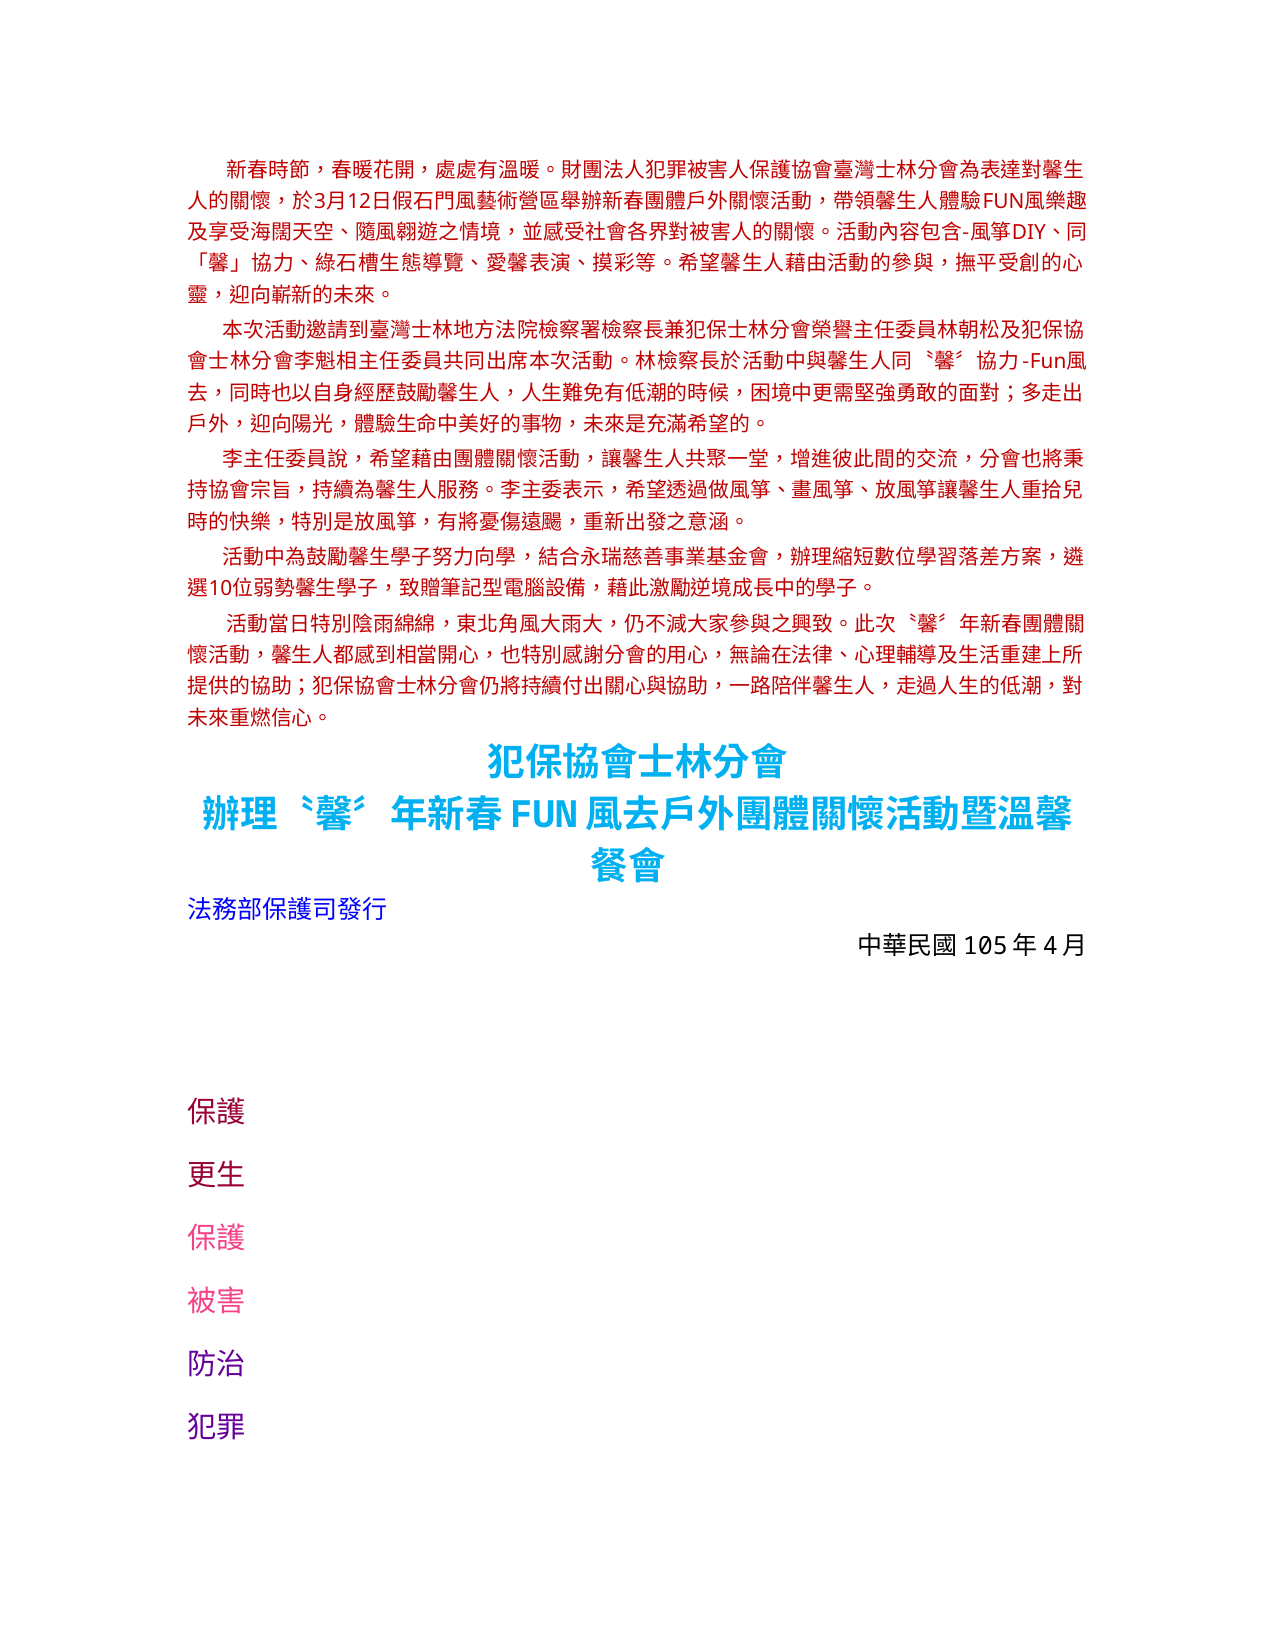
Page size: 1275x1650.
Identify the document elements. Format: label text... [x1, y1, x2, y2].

text 活動當日特別陰雨綿綿，東北角風大雨大，仍不減大家參與之興致。此次〝馨〞年新春團體關懷活動，馨生人都感到相當開心，也特別感謝分會的用心，無論在法律、心理輔導及生活重建上所提供的協助；犯保協會士林分會仍將持續付出關心與協助，一路陪伴馨生人，走過人生的低潮，對未來重燃信心。 [187, 606, 1087, 731]
text 本次活動邀請到臺灣士林地方法院檢察署檢察長兼犯保士林分會榮譽主任委員林朝松及犯保協會士林分會李魁相主任委員共同出席本次活動。林檢察長於活動中與馨生人同〝馨〞協力-Fun風去，同時也以自身經歷鼓勵馨生人，人生難免有低潮的時候，困境中更需堅強勇敢的面對；多走出戶外，迎向陽光，體驗生命中美好的事物，未來是充滿希望的。 [187, 312, 1087, 437]
text 防治 [187, 1341, 1087, 1383]
text 活動中為鼓勵馨生學子努力向學，結合永瑞慈善事業基金會，辦理縮短數位學習落差方案，遴選10位弱勢馨生學子，致贈筆記型電腦設備，藉此激勵逆境成長中的學子。 [187, 539, 1087, 602]
text 犯保協會士林分會 [187, 733, 1087, 785]
text 社區 [187, 962, 1087, 1004]
text 保護 [187, 1214, 1087, 1257]
text 保護 [187, 1088, 1087, 1131]
text 法務部保護司發行 [187, 889, 1087, 926]
text 矯治 [187, 1025, 1087, 1067]
text 被害 [187, 1278, 1087, 1320]
text 犯罪 [187, 1404, 1087, 1446]
text 更生 [187, 1151, 1087, 1194]
text 中華民國105年4月 [187, 926, 1087, 962]
text 李主任委員說，希望藉由團體關懷活動，讓馨生人共聚一堂，增進彼此間的交流，分會也將秉持協會宗旨，持續為馨生人服務。李主委表示，希望透過做風箏、畫風箏、放風箏讓馨生人重拾兒時的快樂，特別是放風箏，有將憂傷遠颺，重新出發之意涵。 [187, 442, 1087, 535]
text 新春時節，春暖花開，處處有溫暖。財團法人犯罪被害人保護協會臺灣士林分會為表達對馨生人的關懷，於3月12日假石門風藝術營區舉辦新春團體戶外關懷活動，帶領馨生人體驗FUN風樂趣及享受海闊天空、隨風翱遊之情境，並感受社會各界對被害人的關懷。活動內容包含-風箏DIY、同「馨」協力、綠石槽生態導覽、愛馨表演、摸彩等。希望馨生人藉由活動的參與，撫平受創的心靈，迎向嶄新的未來。 [187, 152, 1087, 308]
text 辦理〝馨〞年新春FUN風去戶外團體關懷活動暨溫馨餐會 [187, 785, 1087, 889]
